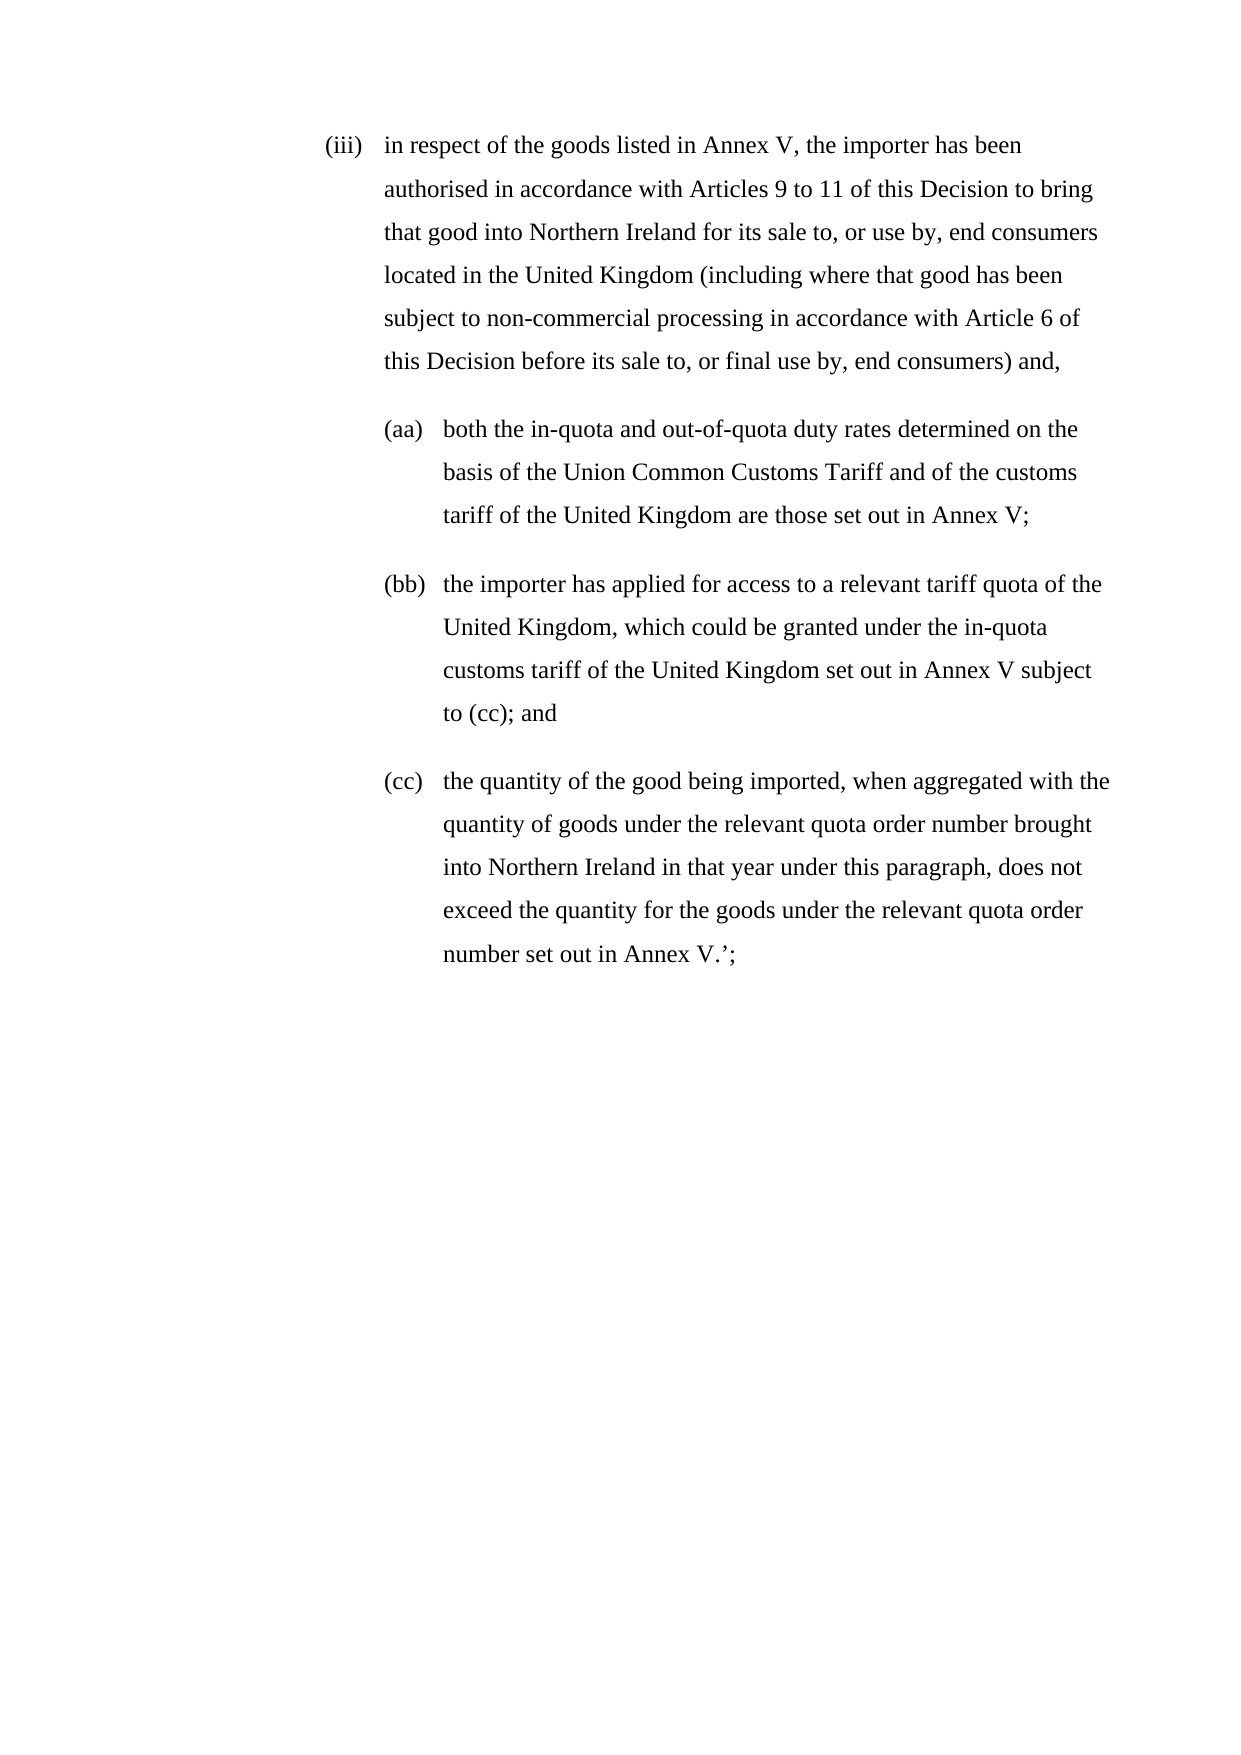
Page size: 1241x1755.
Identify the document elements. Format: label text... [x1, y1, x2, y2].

text (cc) the quantity of the good being imported, when aggregated with the quantity of goods under the relevant quota order number brought into Northern Ireland in that year under this paragraph, does not exceed the quantity for the goods under the relevant quota order number set out in Annex V.’; [384, 766, 1122, 967]
text (bb) the importer has applied for access to a relevant tariff quota of the United Kingdom, which could be granted under the in-quota customs tariff of the United Kingdom set out in Annex V subject to (cc); and [384, 569, 1122, 727]
text (iii) in respect of the goods listed in Annex V, the importer has been authorised in accordance with Articles 9 to 11 of this Decision to bring that good into Northern Ireland for its sale to, or use by, end consumers located in the United Kingdom (including where that good has been subject to non-commercial processing in accordance with Article 6 of this Decision before its sale to, or final use by, end consumers) and, [325, 131, 1122, 375]
text (aa) both the in-quota and out-of-quota duty rates determined on the basis of the Union Common Customs Tariff and of the customs tariff of the United Kingdom are those set out in Annex V; [384, 414, 1122, 529]
